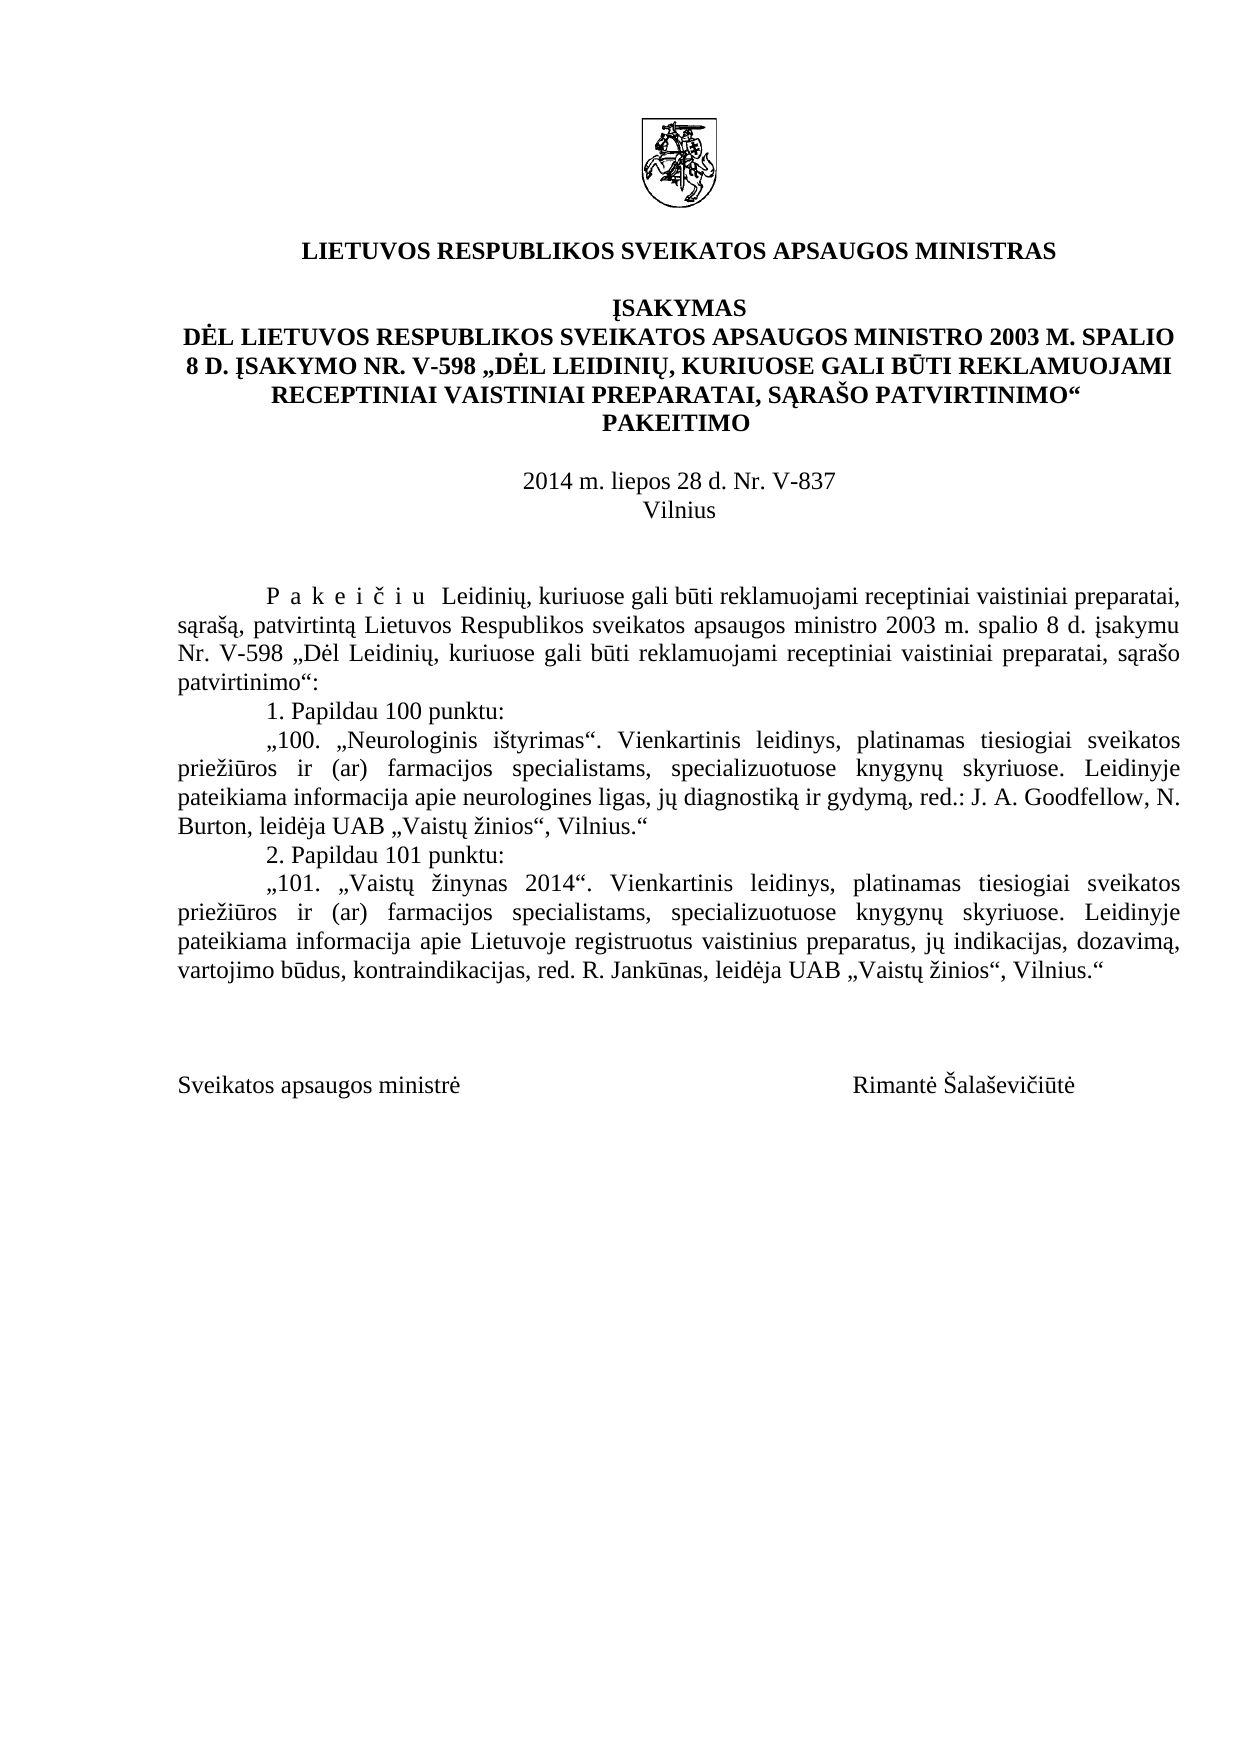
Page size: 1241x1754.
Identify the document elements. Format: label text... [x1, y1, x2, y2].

text Pakeičiu Leidinių, kuriuose gali būti reklamuojami receptiniai vaistiniai preparatai, sąrašą, patvirtintą Lietuvos Respublikos sveikatos apsaugos ministro 2003 m. spalio 8 d. įsakymu Nr. V-598 „Dėl Leidinių, kuriuose gali būti reklamuojami receptiniai vaistiniai preparatai, sąrašo patvirtinimo“: [177, 581, 1181, 696]
text 1. Papildau 100 punktu: [266, 696, 1181, 725]
text pakeitimo [177, 408, 1181, 437]
text LIETUVOS RESPUBLIKOS SVEIKATOS APSAUGOS MINISTRAS [177, 236, 1181, 265]
text „101. „Vaistų žinynas 2014“. Vienkartinis leidinys, platinamas tiesiogiai sveikatos priežiūros ir (ar) farmacijos specialistams, specializuotuose knygynų skyriuose. Leidinyje pateikiama informacija apie Lietuvoje registruotus vaistinius preparatus, jų indikacijas, dozavimą, vartojimo būdus, kontraindikacijas, red. R. Jankūnas, leidėja UAB „Vaistų žinios“, Vilnius.“ [177, 868, 1181, 983]
text 2014 m. liepos 28 d. Nr. V-837 [177, 466, 1181, 495]
text „100. „Neurologinis ištyrimas“. Vienkartinis leidinys, platinamas tiesiogiai sveikatos priežiūros ir (ar) farmacijos specialistams, specializuotuose knygynų skyriuose. Leidinyje pateikiama informacija apie neurologines ligas, jų diagnostiką ir gydymą, red.: J. A. Goodfellow, N. Burton, leidėja UAB „Vaistų žinios“, Vilnius.“ [177, 725, 1181, 840]
text Sveikatos apsaugos ministrė Rimantė Šalaševičiūtė [177, 1070, 1181, 1098]
text 2. Papildau 101 punktu: [266, 840, 1181, 868]
text DĖL lietuvos respublikos sveikatos apsaugos ministro 2003 m. spalio 8 d. įsakymo nr. V-598 „DĖL LeidiNIŲ, KURIUOSE GALI BŪTI REKLAMUOJAMI RECEPTINIAI VAISTiniai preparatai, SĄRAŠO PATVIRTINIMO“ [177, 322, 1181, 408]
text ĮSAKYMAS [177, 293, 1181, 322]
text Vilnius [177, 495, 1181, 523]
